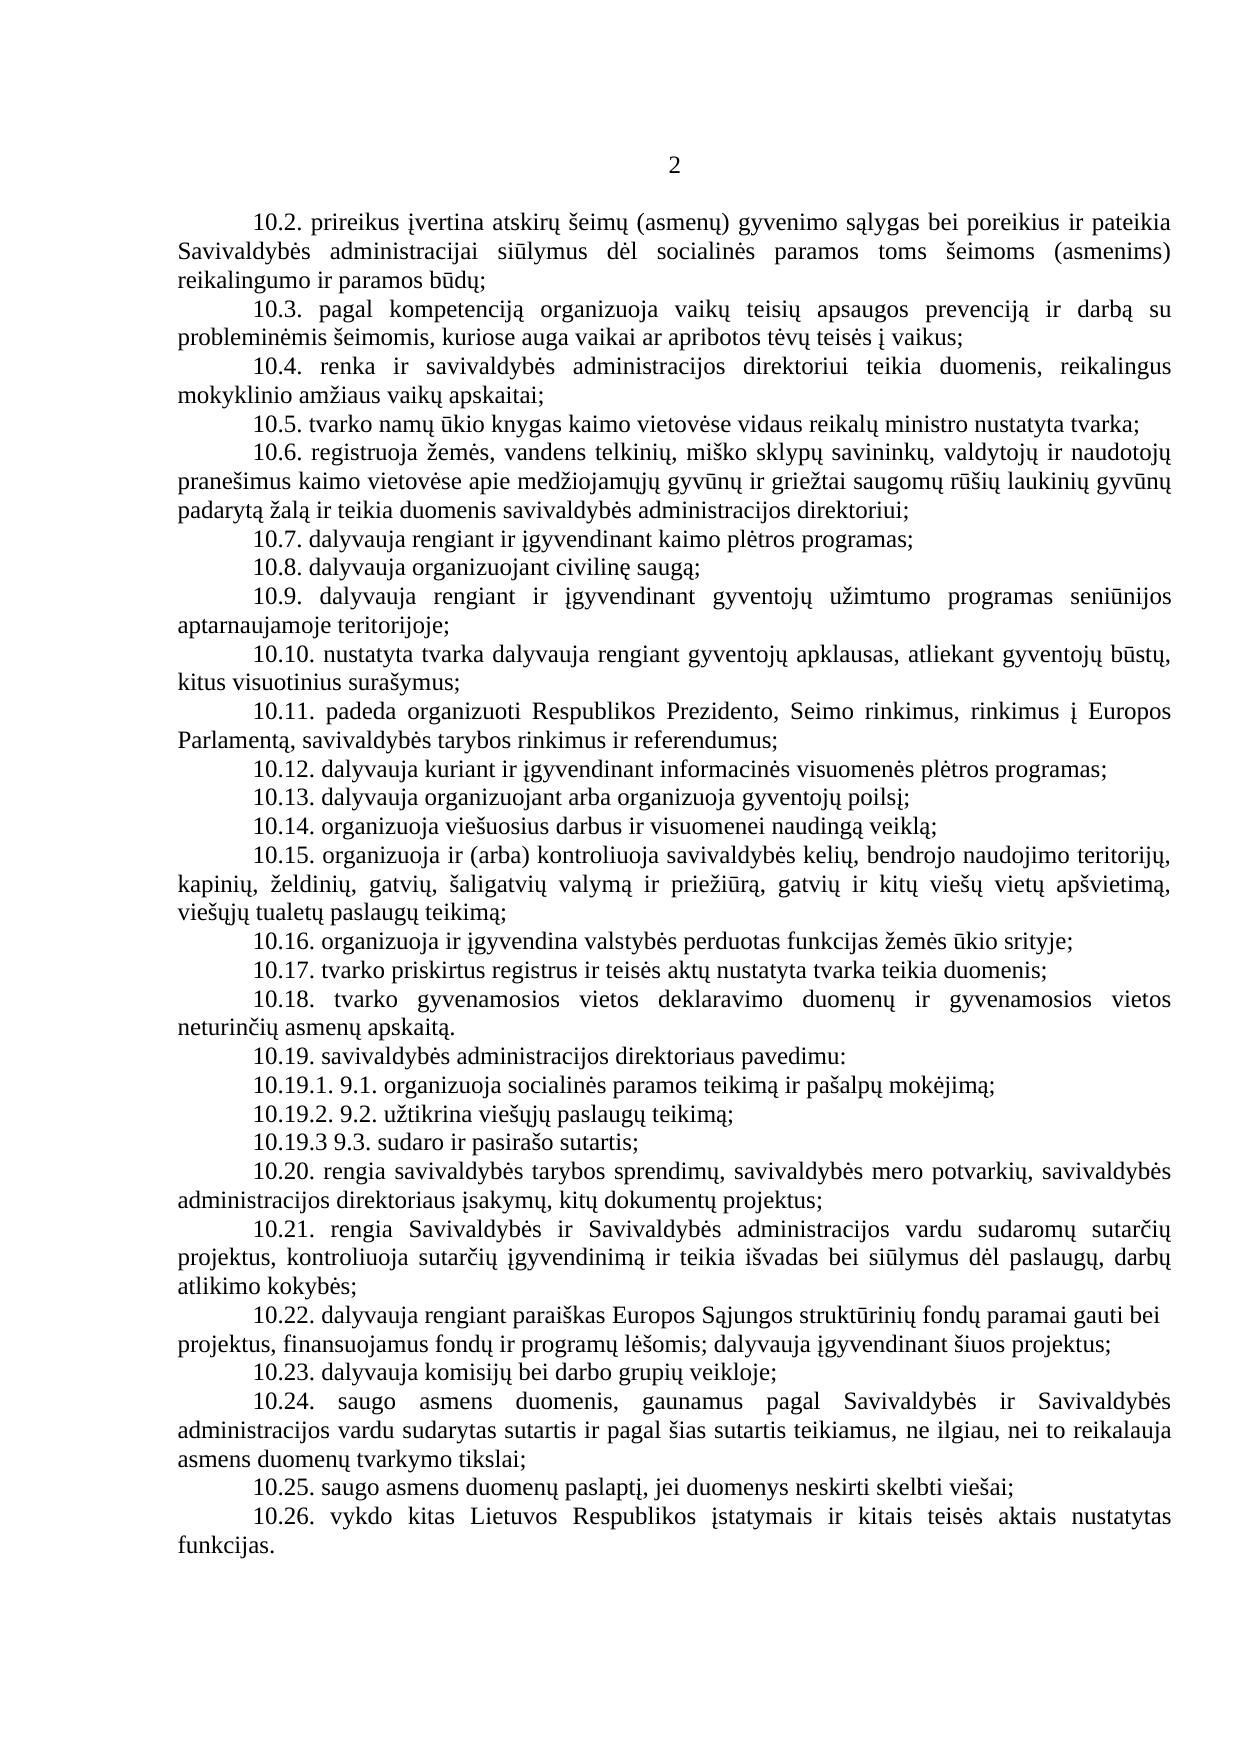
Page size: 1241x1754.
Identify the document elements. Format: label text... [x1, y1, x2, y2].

text 10.19.3 9.3. sudaro ir pasirašo sutartis; [177, 1127, 1172, 1156]
text 10.8. dalyvauja organizuojant civilinę saugą; [177, 552, 1172, 581]
text 10.9. dalyvauja rengiant ir įgyvendinant gyventojų užimtumo programas seniūnijos aptarnaujamoje teritorijoje; [177, 581, 1172, 639]
text 10.15. organizuoja ir (arba) kontroliuoja savivaldybės kelių, bendrojo naudojimo teritorijų, kapinių, želdinių, gatvių, šaligatvių valymą ir priežiūrą, gatvių ir kitų viešų vietų apšvietimą, viešųjų tualetų paslaugų teikimą; [177, 840, 1172, 926]
text 10.22. dalyvauja rengiant paraiškas Europos Sąjungos struktūrinių fondų paramai gauti bei projektus, finansuojamus fondų ir programų lėšomis; dalyvauja įgyvendinant šiuos projektus; [177, 1300, 1172, 1357]
text 10.20. rengia savivaldybės tarybos sprendimų, savivaldybės mero potvarkių, savivaldybės administracijos direktoriaus įsakymų, kitų dokumentų projektus; [177, 1156, 1172, 1214]
text 10.19.1. 9.1. organizuoja socialinės paramos teikimą ir pašalpų mokėjimą; [177, 1070, 1172, 1099]
text 10.11. padeda organizuoti Respublikos Prezidento, Seimo rinkimus, rinkimus į Europos Parlamentą, savivaldybės tarybos rinkimus ir referendumus; [177, 696, 1172, 754]
text 10.5. tvarko namų ūkio knygas kaimo vietovėse vidaus reikalų ministro nustatyta tvarka; [177, 409, 1172, 437]
text 10.16. organizuoja ir įgyvendina valstybės perduotas funkcijas žemės ūkio srityje; [177, 926, 1172, 955]
text 10.21. rengia Savivaldybės ir Savivaldybės administracijos vardu sudaromų sutarčių projektus, kontroliuoja sutarčių įgyvendinimą ir teikia išvadas bei siūlymus dėl paslaugų, darbų atlikimo kokybės; [177, 1214, 1172, 1300]
text 10.2. prireikus įvertina atskirų šeimų (asmenų) gyvenimo sąlygas bei poreikius ir pateikia Savivaldybės administracijai siūlymus dėl socialinės paramos toms šeimoms (asmenims) reikalingumo ir paramos būdų; [177, 207, 1172, 294]
text 10.6. registruoja žemės, vandens telkinių, miško sklypų savininkų, valdytojų ir naudotojų pranešimus kaimo vietovėse apie medžiojamųjų gyvūnų ir griežtai saugomų rūšių laukinių gyvūnų padarytą žalą ir teikia duomenis savivaldybės administracijos direktoriui; [177, 437, 1172, 524]
text 10.7. dalyvauja rengiant ir įgyvendinant kaimo plėtros programas; [177, 524, 1172, 552]
text 10.10. nustatyta tvarka dalyvauja rengiant gyventojų apklausas, atliekant gyventojų būstų, kitus visuotinius surašymus; [177, 639, 1172, 696]
text 10.19. savivaldybės administracijos direktoriaus pavedimu: [177, 1041, 1172, 1070]
text 10.23. dalyvauja komisijų bei darbo grupių veikloje; [177, 1357, 1172, 1386]
text 10.17. tvarko priskirtus registrus ir teisės aktų nustatyta tvarka teikia duomenis; [177, 955, 1172, 984]
text 10.3. pagal kompetenciją organizuoja vaikų teisių apsaugos prevenciją ir darbą su probleminėmis šeimomis, kuriose auga vaikai ar apribotos tėvų teisės į vaikus; [177, 294, 1172, 351]
text 10.13. dalyvauja organizuojant arba organizuoja gyventojų poilsį; [177, 782, 1172, 811]
text 10.25. saugo asmens duomenų paslaptį, jei duomenys neskirti skelbti viešai; [177, 1472, 1172, 1501]
text 10.19.2. 9.2. užtikrina viešųjų paslaugų teikimą; [177, 1099, 1172, 1127]
text 10.4. renka ir savivaldybės administracijos direktoriui teikia duomenis, reikalingus mokyklinio amžiaus vaikų apskaitai; [177, 351, 1172, 409]
text 10.24. saugo asmens duomenis, gaunamus pagal Savivaldybės ir Savivaldybės administracijos vardu sudarytas sutartis ir pagal šias sutartis teikiamus, ne ilgiau, nei to reikalauja asmens duomenų tvarkymo tikslai; [177, 1386, 1172, 1472]
text 10.18. tvarko gyvenamosios vietos deklaravimo duomenų ir gyvenamosios vietos neturinčių asmenų apskaitą. [177, 984, 1172, 1041]
text 10.14. organizuoja viešuosius darbus ir visuomenei naudingą veiklą; [177, 811, 1172, 840]
text 10.26. vykdo kitas Lietuvos Respublikos įstatymais ir kitais teisės aktais nustatytas funkcijas. [177, 1501, 1172, 1559]
text 10.12. dalyvauja kuriant ir įgyvendinant informacinės visuomenės plėtros programas; [177, 754, 1172, 782]
